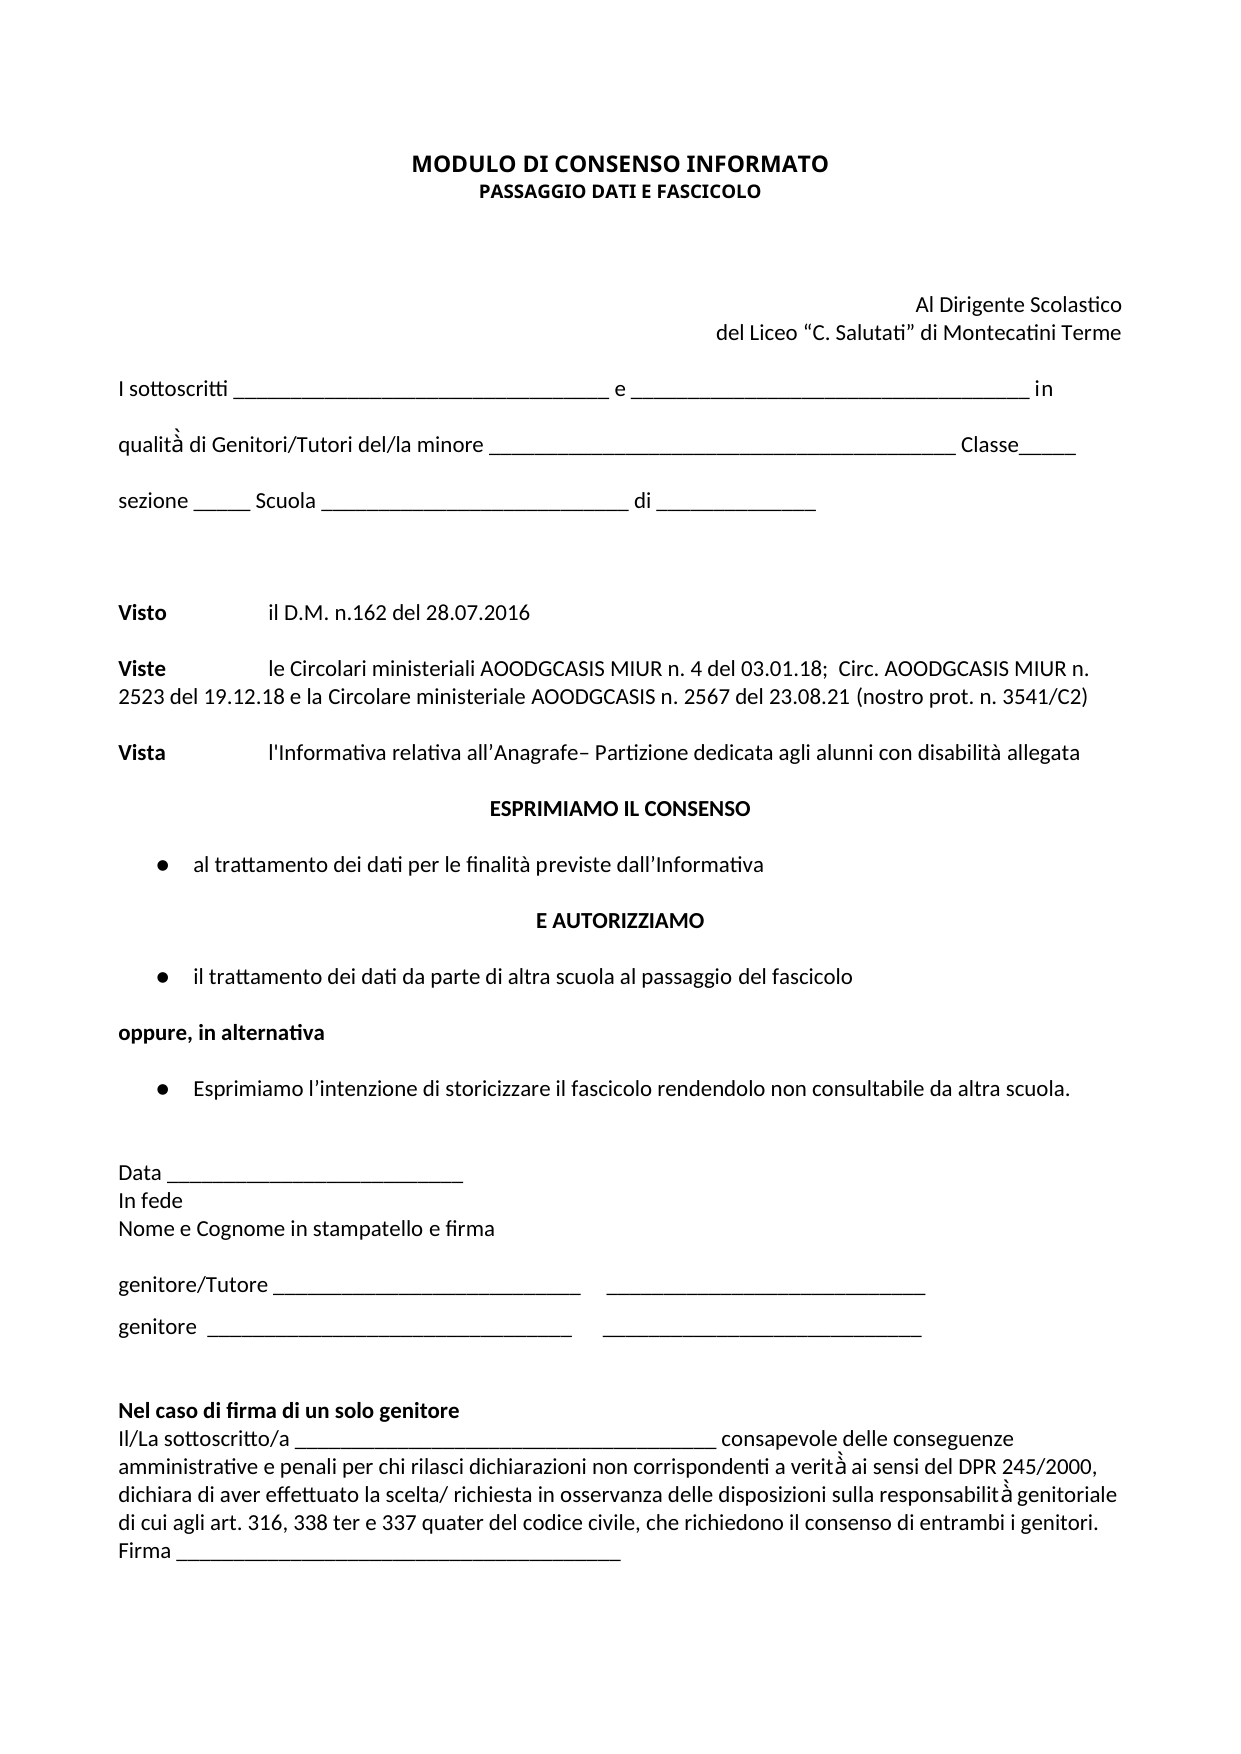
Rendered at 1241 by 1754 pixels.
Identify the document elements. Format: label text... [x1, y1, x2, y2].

text Viste le Circolari ministeriali AOODGCASIS MIUR n. 4 del 03.01.18; Circ. AOODGCASIS MIUR n. 2523 del 19.12.18 e la Circolare ministeriale AOODGCASIS n. 2567 del 23.08.21 (nostro prot. n. 3541/C2) [118, 654, 1122, 710]
text Vista l'Informativa relativa all’Anagrafe– Partizione dedicata agli alunni con disabilità allegata [118, 738, 1122, 766]
list il trattamento dei dati da parte di altra scuola al passaggio del fascicolo [156, 962, 1122, 990]
text E AUTORIZZIAMO [118, 906, 1122, 934]
text oppure, in alternativa [118, 1018, 1122, 1046]
text In fede Nome e Cognome in stampatello e firma [118, 1186, 1122, 1242]
text genitore/Tutore ___________________________ ____________________________ [118, 1270, 1122, 1298]
text Visto il D.M. n.162 del 28.07.2016 [118, 598, 1122, 626]
list Esprimiamo l’intenzione di storicizzare il fascicolo rendendolo non consultabile da altra scuola. [156, 1074, 1122, 1102]
text Nel caso di firma di un solo genitore [118, 1396, 1122, 1424]
text Data __________________________ [118, 1158, 1122, 1186]
list al trattamento dei dati per le finalità previste dall’Informativa [156, 850, 1122, 878]
text MODULO DI CONSENSO INFORMATO [118, 148, 1122, 179]
text ESPRIMIAMO IL CONSENSO [118, 794, 1122, 822]
text genitore ________________________________ ____________________________ [118, 1312, 1122, 1340]
text del Liceo “C. Salutati” di Montecatini Terme [118, 318, 1122, 346]
text Il/La sottoscritto/a _____________________________________ consapevole delle conseguenze amministrative e penali per chi rilasci dichiarazioni non corrispondenti a verità̀ ai sensi del DPR 245/2000, dichiara di aver effettuato la scelta/ richiesta in osservanza delle disposizioni sulla responsabilità̀ genitoriale di cui agli art. 316, 338 ter e 337 quater del codice civile, che richiedono il consenso di entrambi i genitori. [118, 1424, 1122, 1536]
text I sottoscritti _________________________________ e ___________________________________ in qualità̀ di Genitori/Tutori del/la minore _________________________________________ Classe_____ sezione _____ Scuola ___________________________ di ______________ [118, 374, 1122, 514]
text Firma _______________________________________ [118, 1536, 1122, 1564]
text Al Dirigente Scolastico [118, 290, 1122, 318]
text PASSAGGIO DATI E FASCICOLO [118, 179, 1122, 204]
